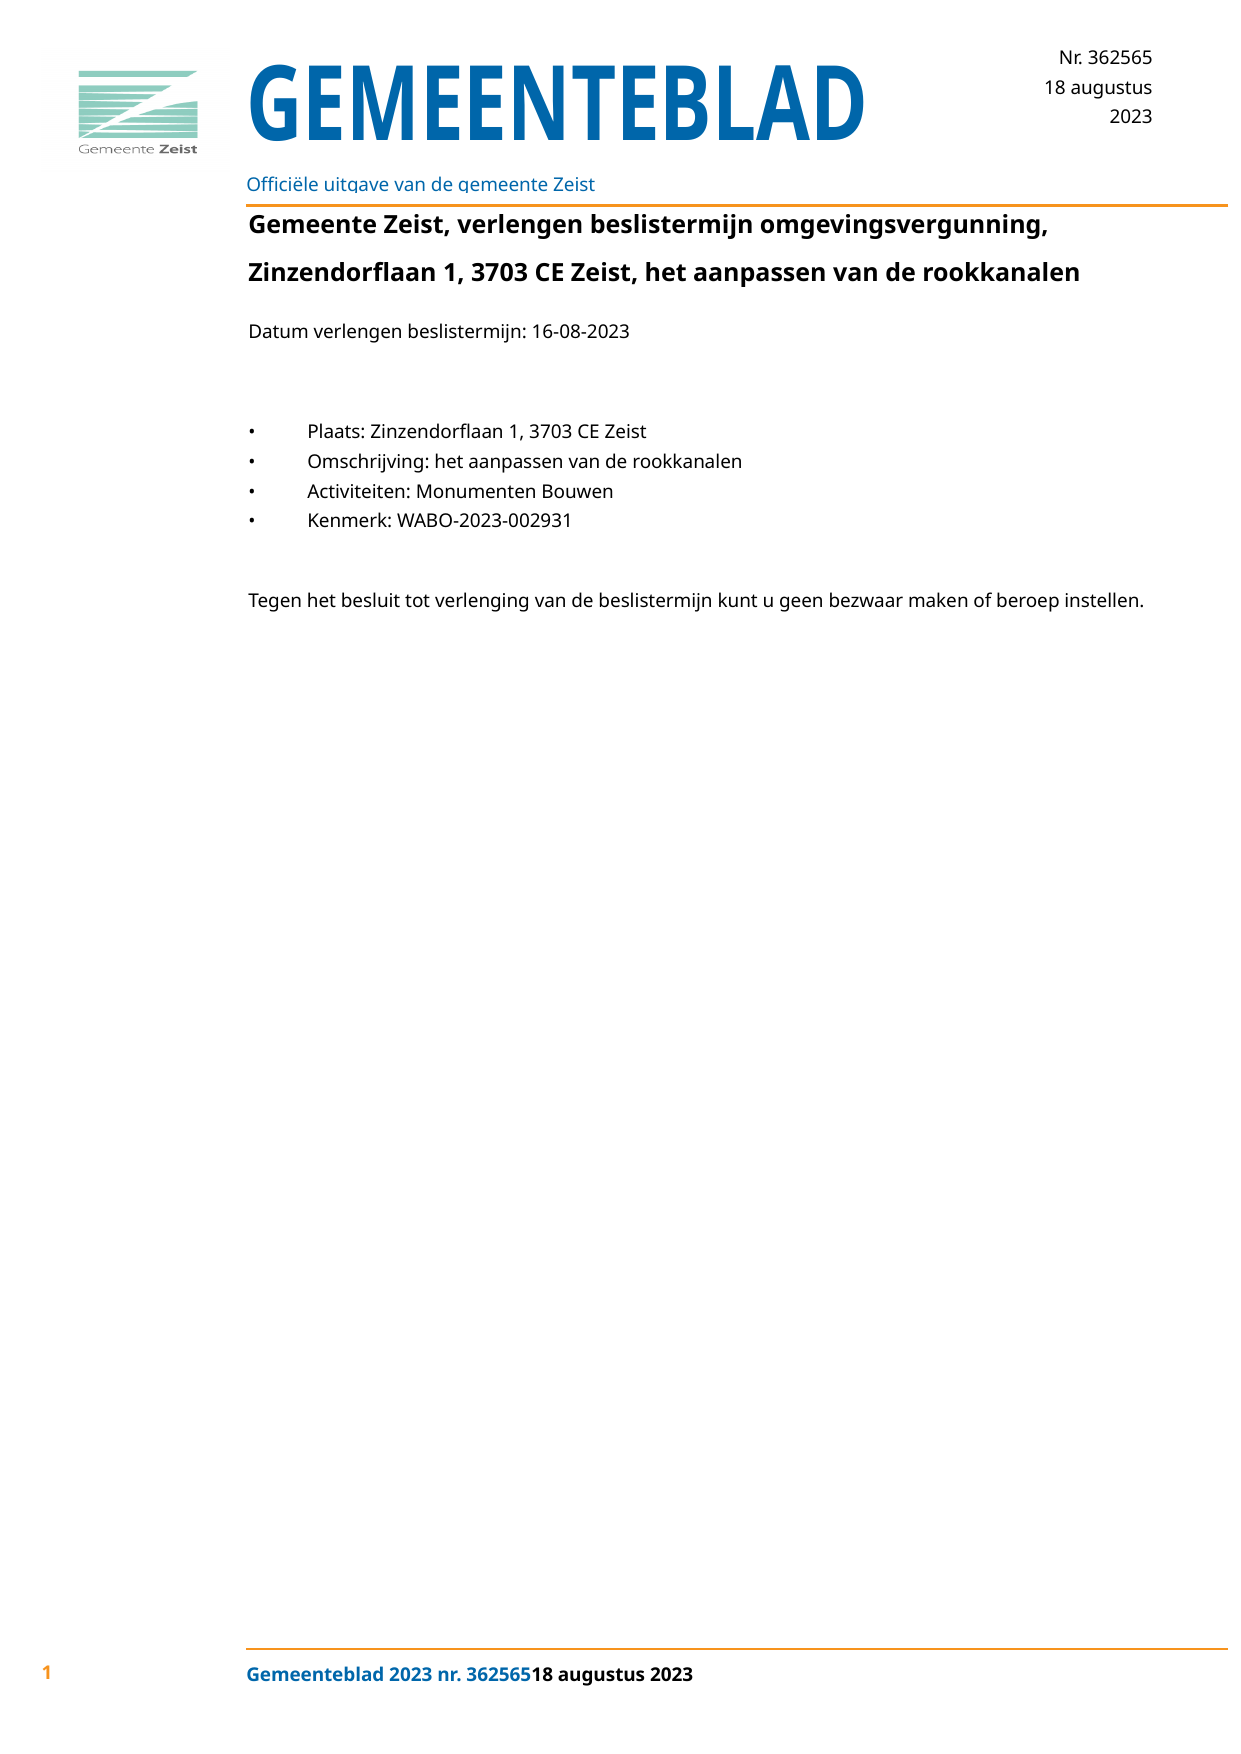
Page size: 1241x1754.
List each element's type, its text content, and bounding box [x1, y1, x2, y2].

text Gemeente Zeist, verlengen beslistermijn omgevingsvergunning, Zinzendorflaan 1, 3703 CE Zeist, het aanpassen van de rookkanalen [248, 207, 1152, 288]
picture [41, 47, 231, 172]
text Tegen het besluit tot verlenging van de beslistermijn kunt u geen bezwaar maken of beroep instellen. [248, 587, 1152, 613]
list Kenmerk: WABO-2023-002931 [248, 507, 1152, 533]
list Omschrijving: het aanpassen van de rookkanalen [248, 448, 1152, 474]
list Plaats: Zinzendorflaan 1, 3703 CE Zeist [248, 419, 1152, 444]
list Activiteiten: Monumenten Bouwen [248, 478, 1152, 504]
text Datum verlengen beslistermijn: 16-08-2023 [248, 318, 1152, 344]
